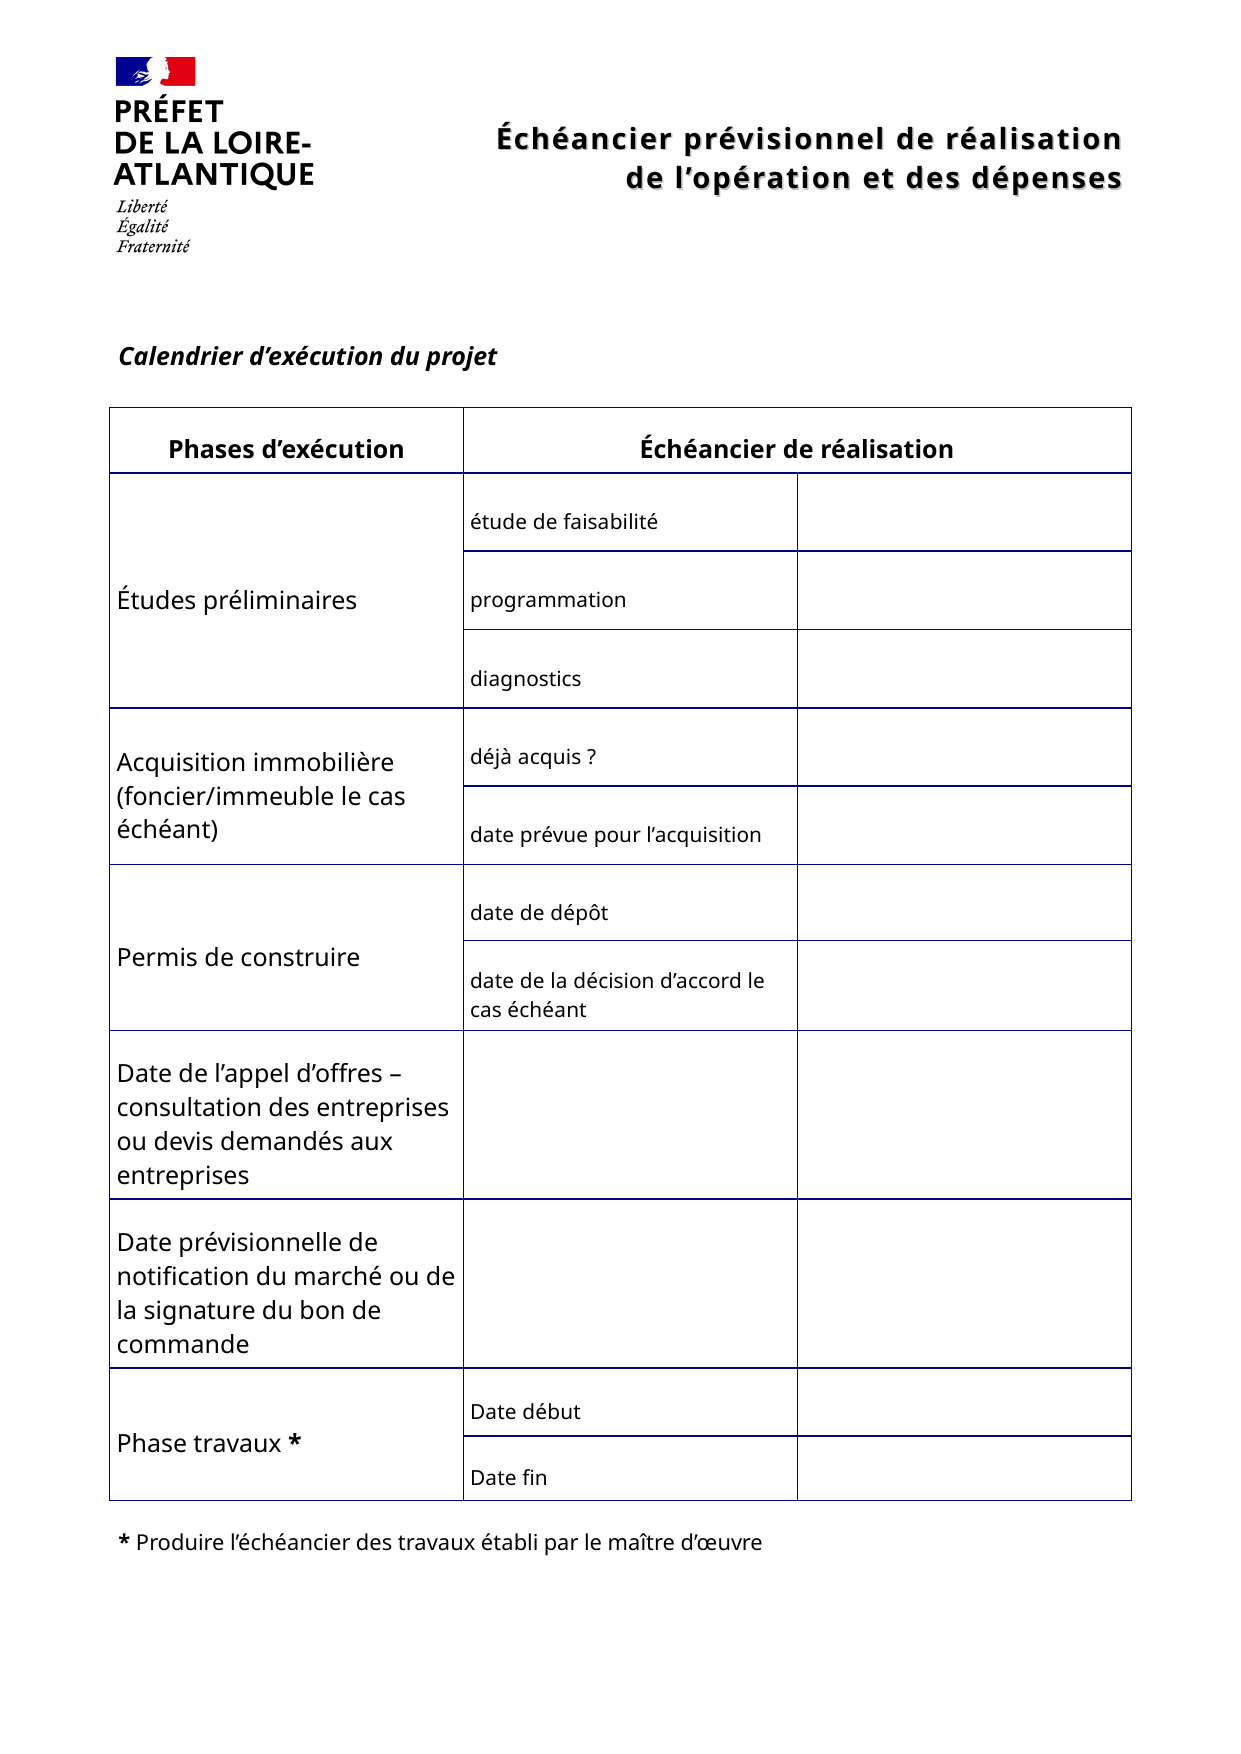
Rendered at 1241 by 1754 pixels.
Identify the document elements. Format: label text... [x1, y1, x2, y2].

subtitle de l’opération et des dépenses [342, 158, 1122, 197]
table_cell programmation [464, 552, 797, 629]
table_cell Date de l’appel d’offres – consultation des entreprises ou devis demandés aux entreprises [110, 1031, 463, 1198]
table_cell Date fin [464, 1437, 797, 1499]
subtitle Échéancier prévisionnel de réalisation [342, 118, 1122, 158]
table_cell Acquisition immobilière (foncier/immeuble le cas échéant) [110, 709, 463, 864]
table_cell [798, 1437, 1131, 1499]
table_cell [798, 787, 1131, 864]
picture [87, 28, 342, 281]
table_cell [798, 552, 1131, 629]
table_cell [798, 865, 1131, 940]
table_cell date prévue pour l’acquisition [464, 787, 797, 864]
table_cell Date prévisionnelle de notification du marché ou de la signature du bon de commande [110, 1200, 463, 1367]
table_cell étude de faisabilité [464, 474, 797, 550]
table_cell Phase travaux * [110, 1369, 463, 1499]
table_cell [798, 1031, 1131, 1198]
text Calendrier d’exécution du projet [118, 339, 1122, 373]
table_cell [464, 1031, 797, 1198]
table_cell Date début [464, 1369, 797, 1435]
table_cell [464, 1200, 797, 1367]
table_cell [798, 474, 1131, 550]
table_cell [798, 1200, 1131, 1367]
table_cell déjà acquis ? [464, 709, 797, 785]
table_cell [798, 1369, 1131, 1435]
table_cell Permis de construire [110, 865, 463, 1030]
table_cell Études préliminaires [110, 474, 463, 707]
table_cell [798, 630, 1131, 707]
table_cell diagnostics [464, 630, 797, 707]
table_header Phases d’exécution [110, 408, 463, 472]
table_header Échéancier de réalisation [464, 408, 1131, 472]
list * Produire l’échéancier des travaux établi par le maître d’œuvre [118, 1527, 1122, 1557]
table_cell [798, 709, 1131, 785]
table_cell date de la décision d’accord le cas échéant [464, 941, 797, 1030]
table_cell date de dépôt [464, 865, 797, 940]
table_cell [798, 941, 1131, 1030]
